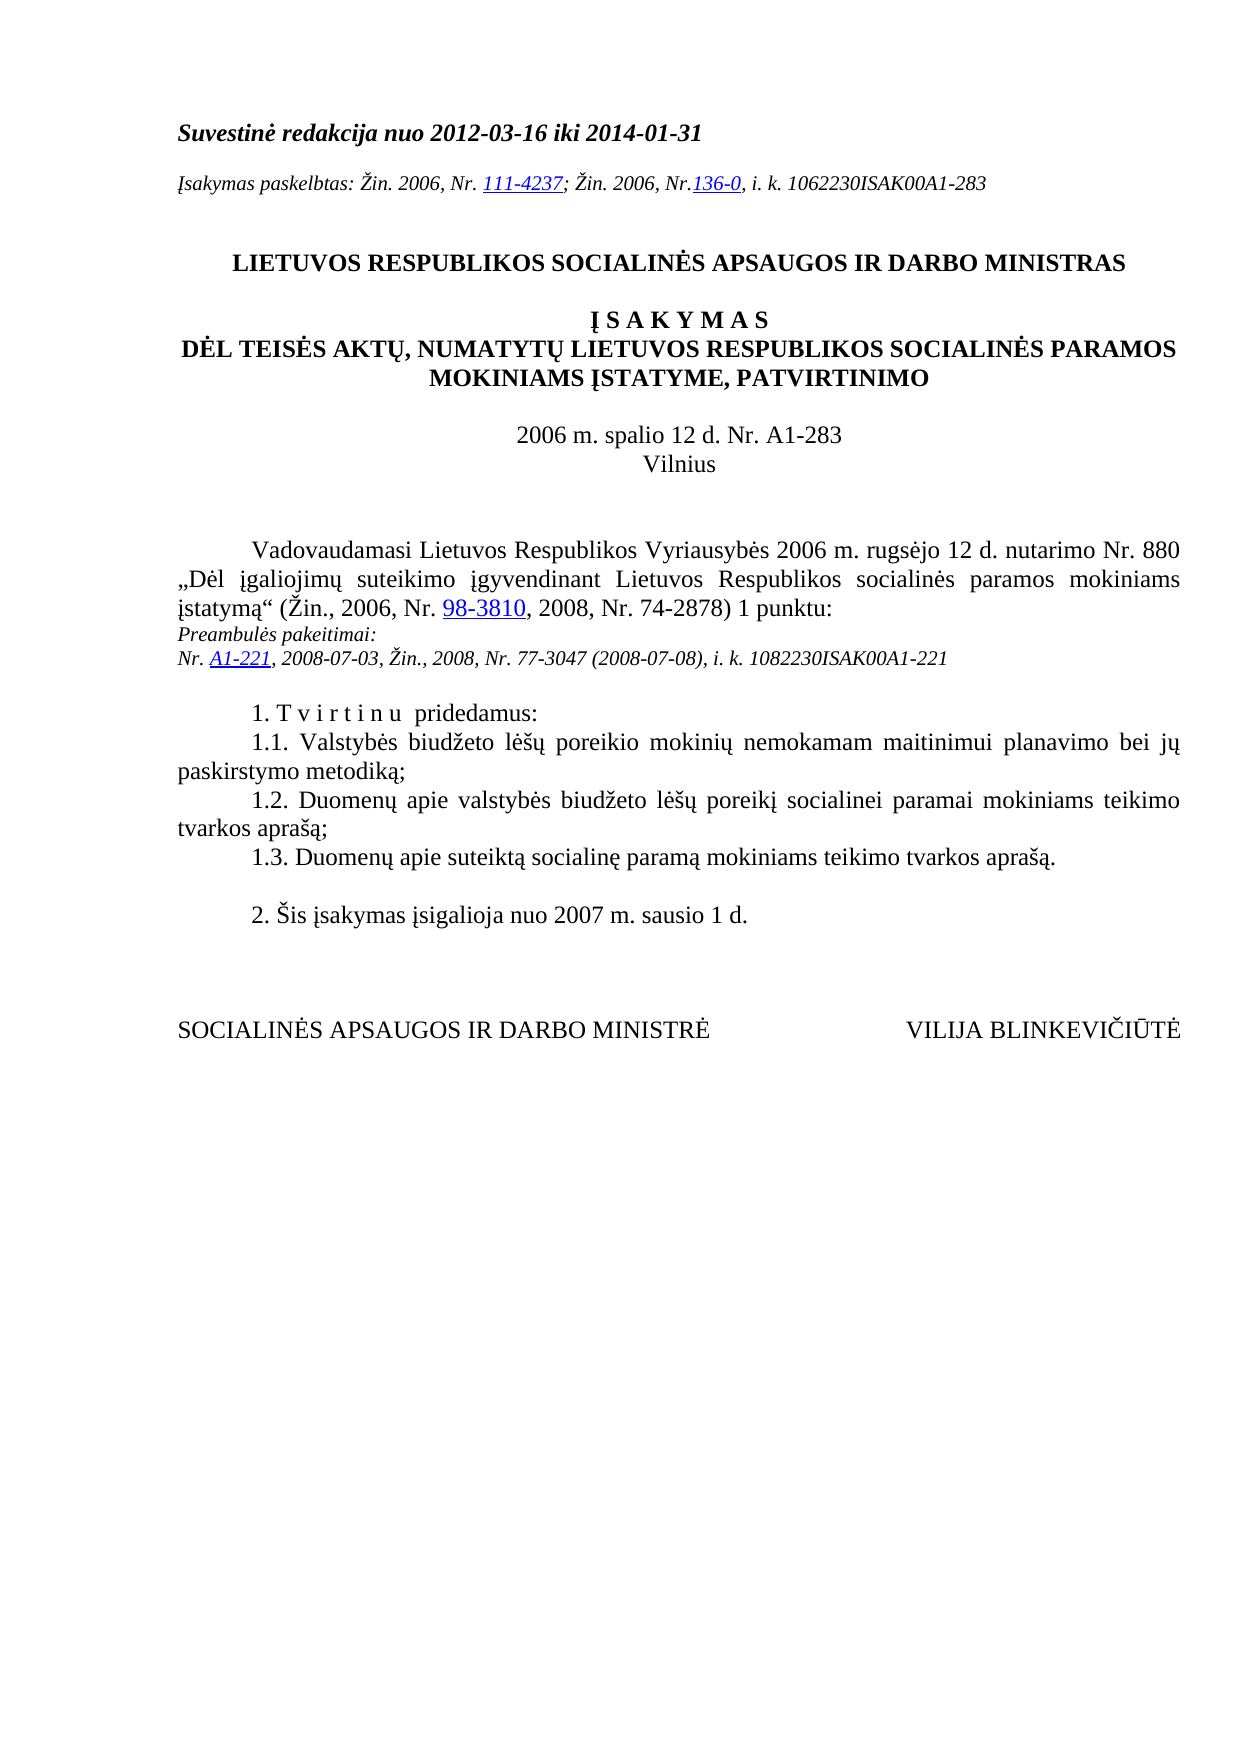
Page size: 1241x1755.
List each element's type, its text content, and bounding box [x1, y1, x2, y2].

text Vadovaudamasi Lietuvos Respublikos Vyriausybės 2006 m. rugsėjo 12 d. nutarimo Nr. 880 „Dėl įgaliojimų suteikimo įgyvendinant Lietuvos Respublikos socialinės paramos mokiniams įstatymą“ (Žin., 2006, Nr. 98-3810, 2008, Nr. 74-2878) 1 punktu: [177, 535, 1181, 622]
text Įsakymas paskelbtas: Žin. 2006, Nr. 111-4237; Žin. 2006, Nr.136-0, i. k. 1062230ISAK00A1-283 [177, 171, 1181, 195]
text 1.2. Duomenų apie valstybės biudžeto lėšų poreikį socialinei paramai mokiniams teikimo tvarkos aprašą; [177, 785, 1181, 842]
text 1.3. Duomenų apie suteiktą socialinę paramą mokiniams teikimo tvarkos aprašą. [177, 842, 1181, 871]
text Į S A K Y M A S [177, 305, 1181, 334]
text Suvestinė redakcija nuo 2012-03-16 iki 2014-01-31 [177, 118, 1181, 147]
text 1. Tvirtinu pridedamus: [177, 698, 1181, 727]
text 2. Šis įsakymas įsigalioja nuo 2007 m. sausio 1 d. [177, 900, 1181, 928]
text Preambulės pakeitimai: [177, 622, 1181, 646]
text Nr. A1-221, 2008-07-03, Žin., 2008, Nr. 77-3047 (2008-07-08), i. k. 1082230ISAK00A1-221 [177, 646, 1181, 670]
text 1.1. Valstybės biudžeto lėšų poreikio mokinių nemokamam maitinimui planavimo bei jų paskirstymo metodiką; [177, 727, 1181, 785]
text LIETUVOS RESPUBLIKOS SOCIALINĖS APSAUGOS IR DARBO MINISTRAS [177, 248, 1181, 277]
text DĖL TEISĖS AKTŲ, NUMATYTŲ LIETUVOS RESPUBLIKOS SOCIALINĖS PARAMOS MOKINIAMS ĮSTATYME, PATVIRTINIMO [177, 334, 1181, 392]
text SOCIALINĖS APSAUGOS IR DARBO MINISTRĖ VILIJA BLINKEVIČIŪTĖ [177, 1015, 1181, 1043]
text 2006 m. spalio 12 d. Nr. A1-283 [177, 420, 1181, 449]
text Vilnius [177, 449, 1181, 478]
